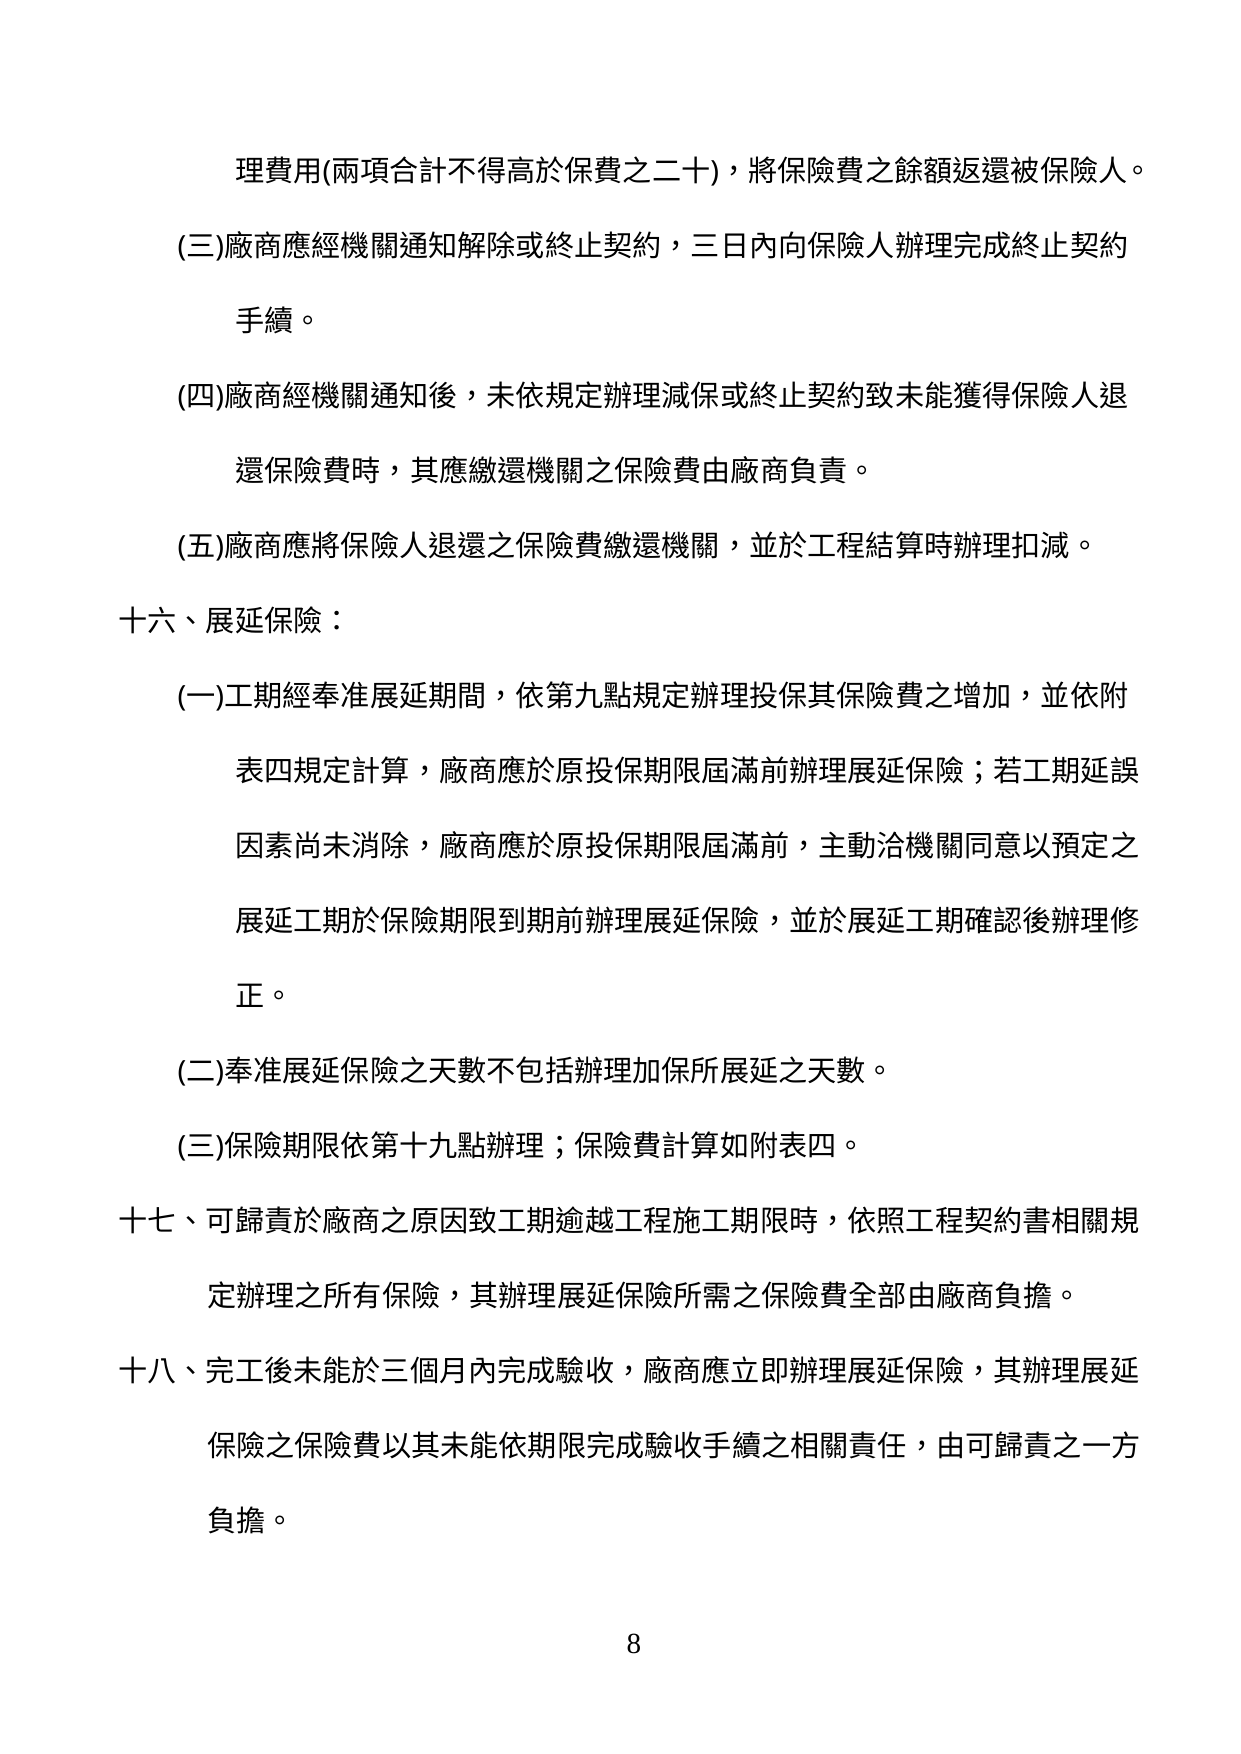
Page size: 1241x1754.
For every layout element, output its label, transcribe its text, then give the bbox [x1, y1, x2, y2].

text (五)廠商應將保險人退還之保險費繳還機關，並於工程結算時辦理扣減。 [177, 506, 1149, 581]
text (四)廠商經機關通知後，未依規定辦理減保或終止契約致未能獲得保險人退還保險費時，其應繳還機關之保險費由廠商負責。 [177, 356, 1149, 506]
text (二)奉准展延保險之天數不包括辦理加保所展延之天數。 [177, 1031, 1149, 1106]
text 十八、完工後未能於三個月內完成驗收，廠商應立即辦理展延保險，其辦理展延保險之保險費以其未能依期限完成驗收手續之相關責任，由可歸責之一方負擔。 [118, 1331, 1149, 1556]
text 十六、展延保險： [118, 581, 1149, 656]
text (一)工期經奉准展延期間，依第九點規定辦理投保其保險費之增加，並依附表四規定計算，廠商應於原投保期限屆滿前辦理展延保險；若工期延誤因素尚未消除，廠商應於原投保期限屆滿前，主動洽機關同意以預定之展延工期於保險期限到期前辦理展延保險，並於展延工期確認後辦理修正。 [177, 656, 1149, 1031]
text 十七、可歸責於廠商之原因致工期逾越工程施工期限時，依照工程契約書相關規定辦理之所有保險，其辦理展延保險所需之保險費全部由廠商負擔。 [118, 1181, 1149, 1331]
text (三)保險期限依第十九點辦理；保險費計算如附表四。 [177, 1106, 1149, 1181]
text (二)在保險期限內之工程如解除或終止契約時，應終止保險契約，保險人得扣除已到期及已發生損失部分之保險費及為本保險實際支出之查勘及管理費用(兩項合計不得高於保費之二十)，將保險費之餘額返還被保險人。 [177, 131, 1149, 206]
text (三)廠商應經機關通知解除或終止契約，三日內向保險人辦理完成終止契約手續。 [177, 206, 1149, 356]
